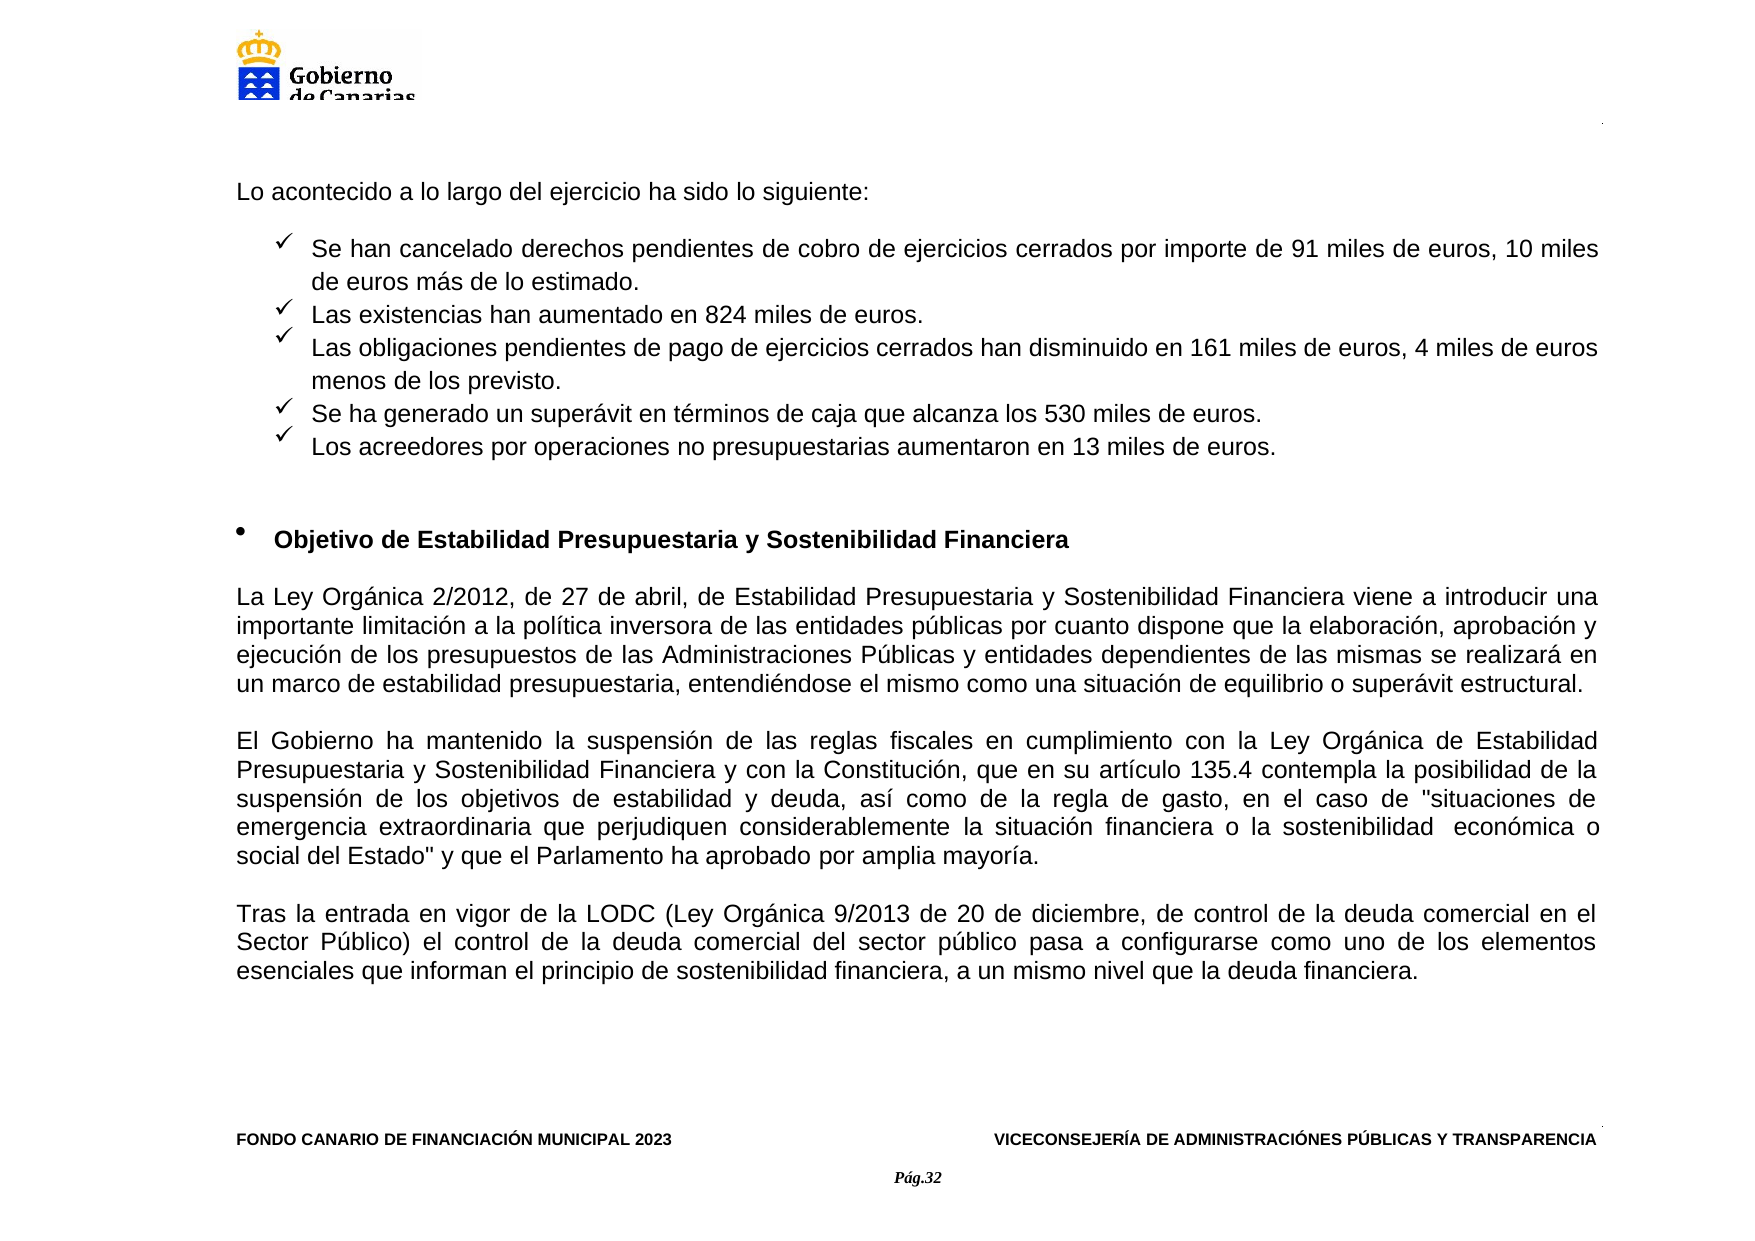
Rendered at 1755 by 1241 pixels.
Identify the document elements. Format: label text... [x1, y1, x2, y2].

text FONDO CANARIO DE FINANCIACIÓN MUNICIPAL 2023 [236, 1129, 674, 1148]
text Las obligaciones pendientes de pago de ejercicios cerrados han disminuido en 161 miles de euros, 4 miles de euros menos de los previsto. [311, 333, 1602, 395]
text Lo acontecido a lo largo del ejercicio ha sido lo siguiente: [236, 177, 871, 206]
text La Ley Orgánica 2/2012, de 27 de abril, de Estabilidad Presupuestaria y Sostenibilidad Financiera viene a introducir una importante limitación a la política inversora de las entidades públicas por cuanto dispone que la elaboración, aprobación y ejecución de los presupuestos de las Administraciones Públicas y entidades dependientes de las mismas se realizará en un marco de estabilidad presupuestaria, entendiéndose el mismo como una situación de equilibrio o superávit estructural. [236, 582, 1600, 697]
text Pág.32 [894, 1168, 944, 1187]
text  [274, 401, 295, 423]
text El Gobierno ha mantenido la suspensión de las reglas fiscales en cumplimiento con la Ley Orgánica de Estabilidad Presupuestaria y Sostenibilidad Financiera y con la Constitución, que en su artículo 135.4 contempla la posibilidad de la suspensión de los objetivos de estabilidad y deuda, así como de la regla de gasto, en el caso de "situaciones de emergencia extraordinaria que perjudiquen considerablemente la situación financiera o la sostenibilidad económica o social del Estado" y que el Parlamento ha aprobado por amplia mayoría. [236, 726, 1600, 870]
text  [274, 235, 295, 258]
text Se ha generado un superávit en términos de caja que alcanza los 530 miles de euros. Los acreedores por operaciones no presupuestarias aumentaron en 13 miles de euros. [311, 399, 1277, 461]
text  [274, 428, 295, 451]
text VICECONSEJERÍA DE ADMINISTRACIÓNES PÚBLICAS Y TRANSPARENCIA [994, 1129, 1599, 1148]
text Tras la entrada en vigor de la LODC (Ley Orgánica 9/2013 de 20 de diciembre, de control de la deuda comercial en el Sector Público) el control de la deuda comercial del sector público pasa a configurarse como uno de los elementos esenciales que informan el principio de sostenibilidad financiera, a un mismo nivel que la deuda financiera. [236, 898, 1600, 985]
text  [274, 301, 295, 324]
text Se han cancelado derechos pendientes de cobro de ejercicios cerrados por importe de 91 miles de euros, 10 miles de euros más de lo estimado. [311, 234, 1602, 296]
text  [274, 329, 295, 352]
text Las existencias han aumentado en 824 miles de euros. [311, 300, 1602, 329]
text  [236, 523, 250, 546]
text Objetivo de Estabilidad Presupuestaria y Sostenibilidad Financiera [274, 525, 1071, 553]
